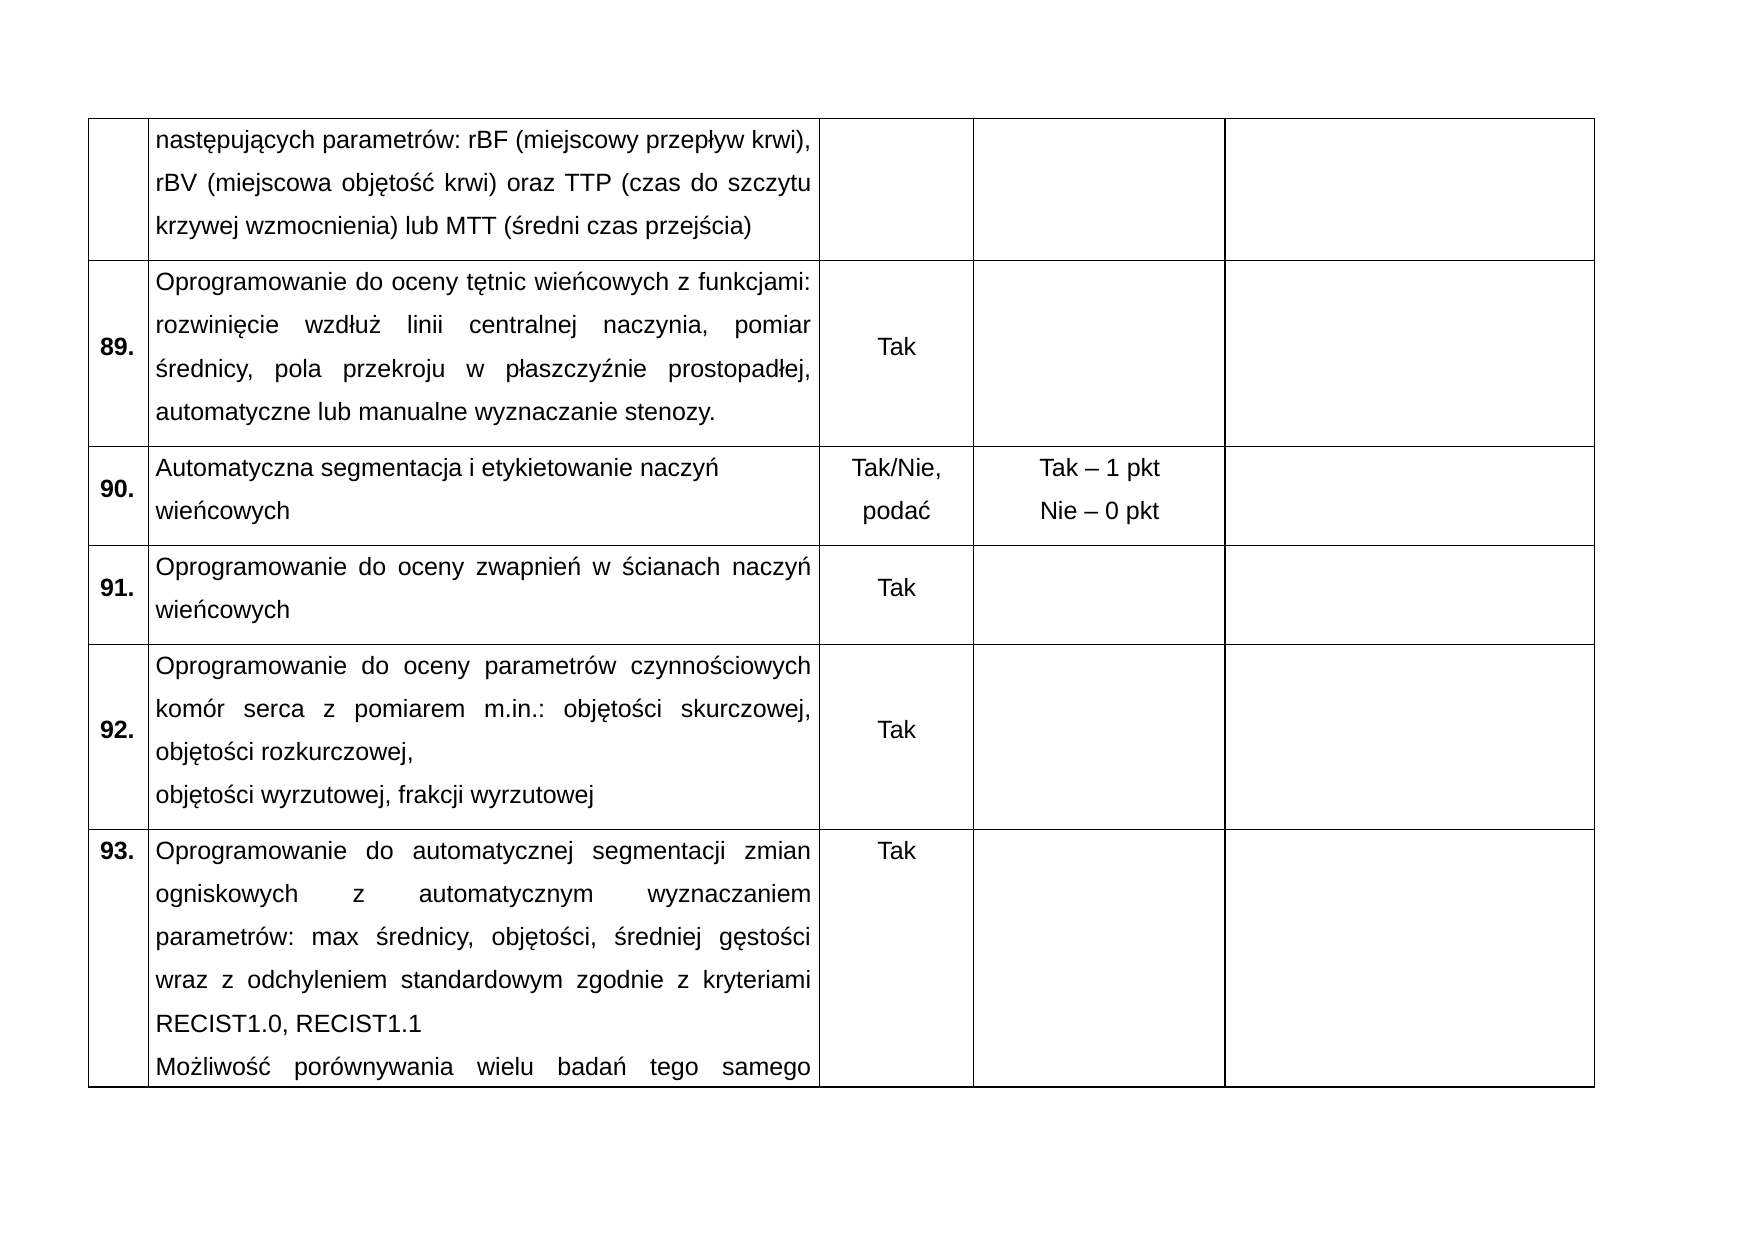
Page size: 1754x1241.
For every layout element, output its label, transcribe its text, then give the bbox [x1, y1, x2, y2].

table_cell Tak [820, 645, 973, 829]
table_cell Oprogramowanie do oceny zwapnień w ścianach naczyń wieńcowych [149, 546, 819, 644]
table_cell [89, 261, 148, 446]
table_cell Oprogramowanie do automatycznej segmentacji zmian ogniskowych z automatycznym wyznaczaniem parametrów: max średnicy, objętości, średniej gęstości wraz z odchyleniem standardowym zgodnie z kryteriami RECIST1.0, RECIST1.1 Możliwość porównywania wielu badań tego samego [149, 830, 819, 1086]
table_cell następujących parametrów: rBF (miejscowy przepływ krwi), rBV (miejscowa objętość krwi) oraz TTP (czas do szczytu krzywej wzmocnienia) lub MTT (średni czas przejścia) [149, 119, 819, 260]
table_cell [974, 546, 1224, 644]
table_cell Oprogramowanie do oceny parametrów czynnościowych komór serca z pomiarem m.in.: objętości skurczowej, objętości rozkurczowej, objętości wyrzutowej, frakcji wyrzutowej [149, 645, 819, 829]
table_cell [974, 830, 1224, 1086]
table_cell [1226, 830, 1594, 1086]
table_cell [820, 119, 973, 260]
table_cell Tak – 1 pkt Nie – 0 pkt [974, 447, 1224, 545]
table_cell Tak [820, 546, 973, 644]
table_cell [89, 119, 148, 260]
table_cell [974, 119, 1224, 260]
table_cell [89, 447, 148, 545]
table_cell [974, 645, 1224, 829]
table_cell [89, 830, 148, 1086]
table_cell Automatyczna segmentacja i etykietowanie naczyń wieńcowych [149, 447, 819, 545]
table_cell [974, 261, 1224, 446]
table_cell Tak [820, 261, 973, 446]
table_cell [1226, 546, 1594, 644]
table_cell [1226, 261, 1594, 446]
table_cell Tak [820, 830, 973, 1086]
table_cell [89, 546, 148, 644]
table_cell [1226, 645, 1594, 829]
table_cell Tak/Nie, podać [820, 447, 973, 545]
table_cell [1226, 447, 1594, 545]
table_cell Oprogramowanie do oceny tętnic wieńcowych z funkcjami: rozwinięcie wzdłuż linii centralnej naczynia, pomiar średnicy, pola przekroju w płaszczyźnie prostopadłej, automatyczne lub manualne wyznaczanie stenozy. [149, 261, 819, 446]
table_cell [1226, 119, 1594, 260]
table_cell [89, 645, 148, 829]
